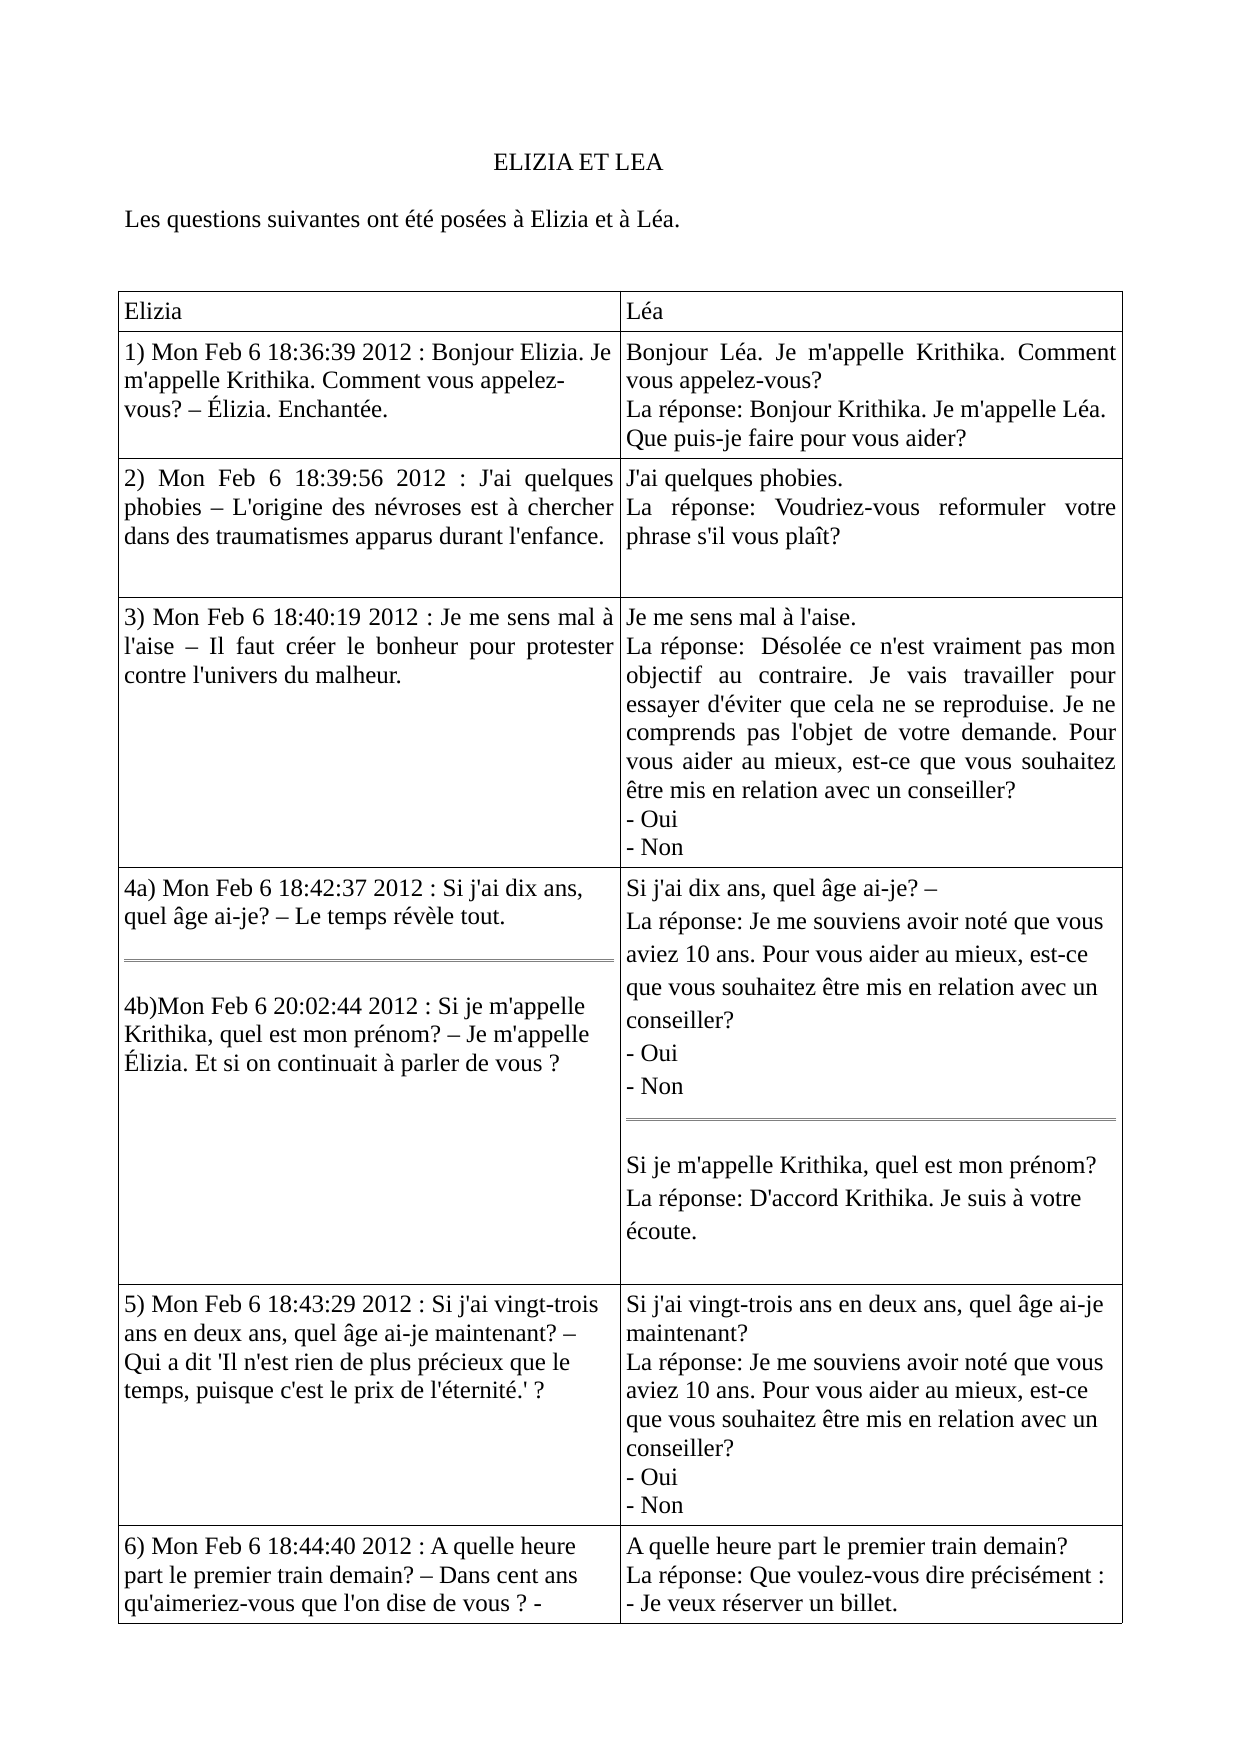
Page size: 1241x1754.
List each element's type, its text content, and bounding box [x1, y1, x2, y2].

table_header Léa [621, 292, 1122, 331]
table_cell 2) Mon Feb 6 18:39:56 2012 : J'ai quelques phobies – L'origine des névroses est à chercher dans des traumatismes apparus durant l'enfance. [119, 459, 620, 597]
table_cell A quelle heure part le premier train demain? La réponse: Que voulez-vous dire précisément : - Je veux réserver un billet. [621, 1526, 1122, 1623]
table_header Elizia [119, 292, 620, 331]
table_cell 6) Mon Feb 6 18:44:40 2012 : A quelle heure part le premier train demain? – Dans cent ans qu'aimeriez-vous que l'on dise de vous ? [119, 1526, 620, 1623]
table_cell Je me sens mal à l'aise. La réponse: Désolée ce n'est vraiment pas mon objectif au contraire. Je vais travailler pour essayer d'éviter que cela ne se reproduise. Je ne comprends pas l'objet de votre demande. Pour vous aider au mieux, est-ce que vous souhaitez être mis en relation avec un conseiller? - Oui - Non [621, 598, 1122, 867]
table_cell 4a) Mon Feb 6 18:42:37 2012 : Si j'ai dix ans, quel âge ai-je? – Le temps révèle tout. 4b)Mon Feb 6 20:02:44 2012 : Si je m'appelle Krithika, quel est mon prénom? – Je m'appelle Élizia. Et si on continuait à parler de vous ? [119, 868, 620, 1283]
table_cell Bonjour Léa. Je m'appelle Krithika. Comment vous appelez-vous? La réponse: Bonjour Krithika. Je m'appelle Léa. Que puis-je faire pour vous aider? [621, 332, 1122, 457]
table_cell 1) Mon Feb 6 18:36:39 2012 : Bonjour Elizia. Je m'appelle Krithika. Comment vous appelez-vous? – Élizia. Enchantée. [119, 332, 620, 457]
table_cell Si j'ai vingt-trois ans en deux ans, quel âge ai-je maintenant? La réponse: Je me souviens avoir noté que vous aviez 10 ans. Pour vous aider au mieux, est-ce que vous souhaitez être mis en relation avec un conseiller? - Oui - Non [621, 1285, 1122, 1525]
table_cell 5) Mon Feb 6 18:43:29 2012 : Si j'ai vingt-trois ans en deux ans, quel âge ai-je maintenant? – Qui a dit 'Il n'est rien de plus précieux que le temps, puisque c'est le prix de l'éternité.' ? [119, 1285, 620, 1525]
table_cell 3) Mon Feb 6 18:40:19 2012 : Je me sens mal à l'aise – Il faut créer le bonheur pour protester contre l'univers du malheur. [119, 598, 620, 867]
table_cell Si j'ai dix ans, quel âge ai-je? – La réponse: Je me souviens avoir noté que vous aviez 10 ans. Pour vous aider au mieux, est-ce que vous souhaitez être mis en relation avec un conseiller? - Oui - Non Si je m'appelle Krithika, quel est mon prénom? La réponse: D'accord Krithika. Je suis à votre écoute. [621, 868, 1122, 1283]
text Les questions suivantes ont été posées à Elizia et à Léa. [118, 204, 1122, 233]
text ELIZIA ET LEA [118, 147, 1122, 176]
table_cell J'ai quelques phobies. La réponse: Voudriez-vous reformuler votre phrase s'il vous plaît? [621, 459, 1122, 597]
